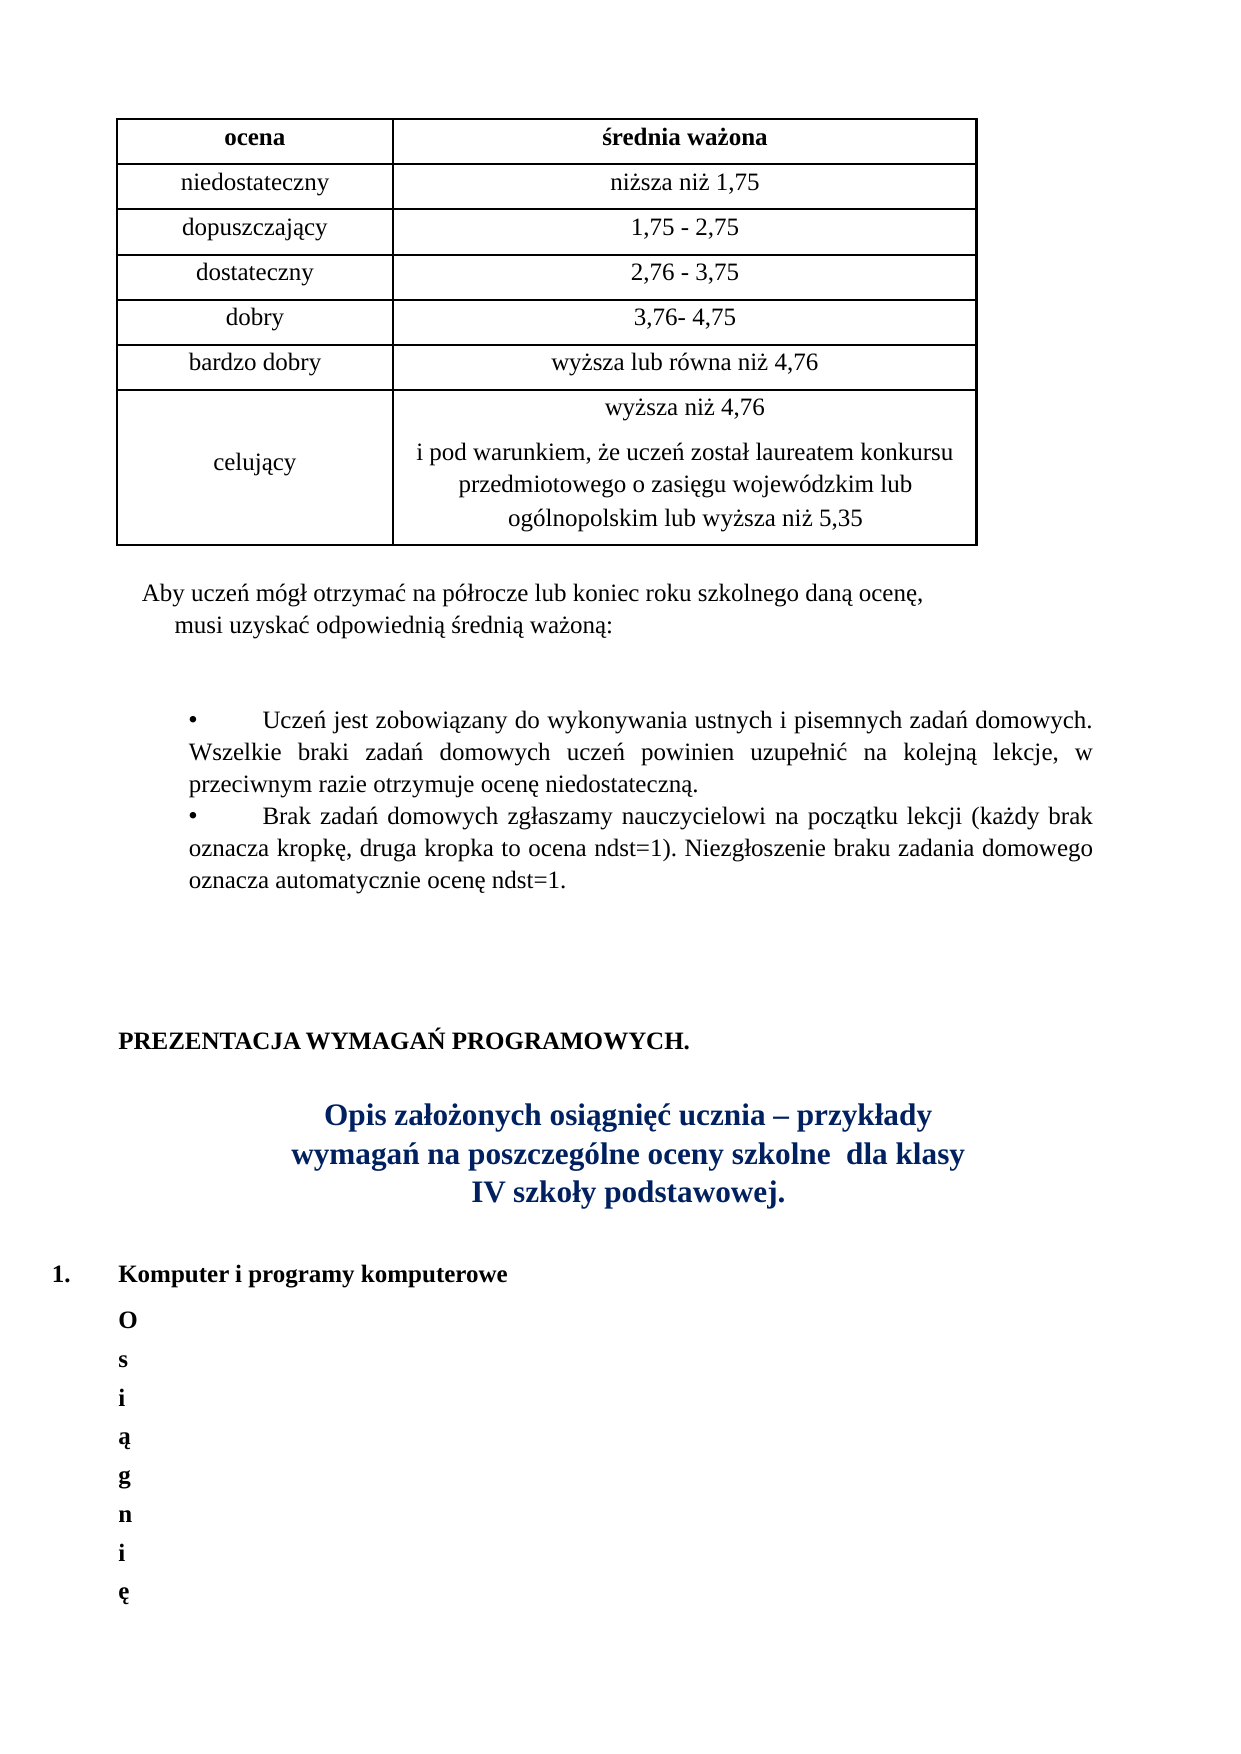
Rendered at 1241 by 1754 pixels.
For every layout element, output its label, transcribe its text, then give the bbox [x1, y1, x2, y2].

table_cell dopuszczający [118, 210, 392, 253]
table_cell niedostateczny [118, 165, 392, 208]
table_cell wyższa niż 4,76 i pod warunkiem, że uczeń został laureatem konkursu przedmiotowego o zasięgu wojewódzkim lub ogólnopolskim lub wyższa niż 5,35 [394, 391, 975, 544]
table_cell celujący [118, 391, 392, 544]
list Brak zadań domowych zgłaszamy nauczycielowi na początku lekcji (każdy brak oznacza kropkę, druga kropka to ocena ndst=1). Niezgłoszenie braku zadania domowego oznacza automatycznie ocenę ndst=1. [188, 801, 1094, 894]
table_header ocena [118, 120, 392, 163]
table_cell bardzo dobry [118, 346, 392, 389]
list Uczeń jest zobowiązany do wykonywania ustnych i pisemnych zadań domowych. Wszelkie braki zadań domowych uczeń powinien uzupełnić na kolejną lekcje, w przeciwnym razie otrzymuje ocenę niedostateczną. [188, 706, 1094, 798]
text musi uzyskać odpowiednią średnią ważoną: [118, 610, 1122, 639]
table_cell 3,76- 4,75 [394, 301, 975, 344]
table_header średnia ważona [394, 120, 975, 163]
table_cell dobry [118, 301, 392, 344]
text Aby uczeń mógł otrzymać na półrocze lub koniec roku szkolnego daną ocenę, [118, 578, 1122, 607]
table_cell niższa niż 1,75 [394, 165, 975, 208]
table_cell 2,76 - 3,75 [394, 256, 975, 298]
list Komputer i programy komputerowe [52, 1259, 622, 1287]
table_cell wyższa lub równa niż 4,76 [394, 346, 975, 389]
text PREZENTACJA WYMAGAŃ PROGRAMOWYCH. [118, 1026, 1122, 1054]
table_cell 1,75 - 2,75 [394, 210, 975, 253]
text Opis założonych osiągnięć ucznia – przykłady wymagań na poszczególne oceny szkolne dla klasy IV szkoły podstawowej. [279, 1096, 977, 1209]
table_cell dostateczny [118, 256, 392, 298]
